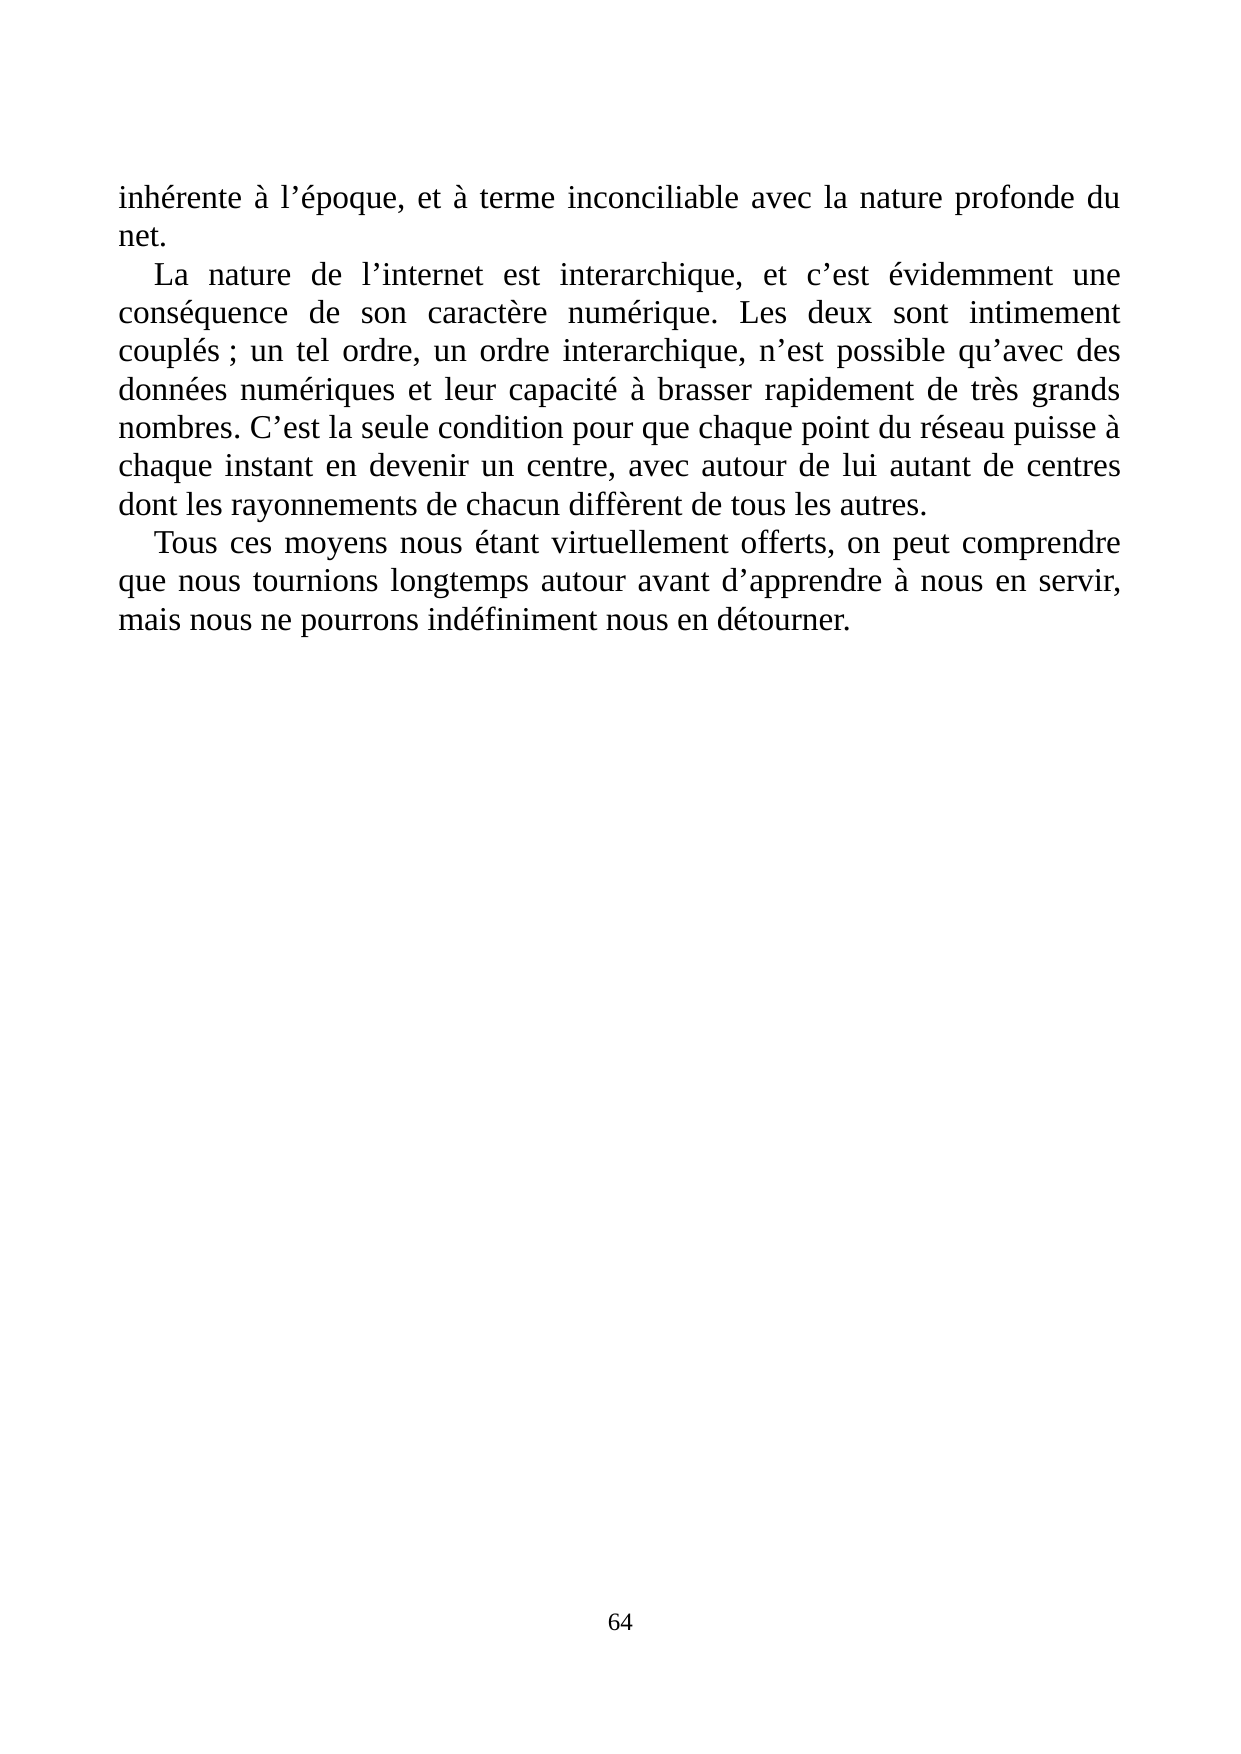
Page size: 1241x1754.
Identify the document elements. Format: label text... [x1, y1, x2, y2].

text inhérente à l’époque, et à terme inconciliable avec la nature profonde du net. [118, 177, 1122, 254]
text Tous ces moyens nous étant virtuellement offerts, on peut comprendre que nous tournions longtemps autour avant d’apprendre à nous en servir, mais nous ne pourrons indéfiniment nous en détourner. [118, 522, 1122, 637]
text La nature de l’internet est interarchique, et c’est évidemment une conséquence de son caractère numérique. Les deux sont intimement couplés ; un tel ordre, un ordre interarchique, n’est possible qu’avec des données numériques et leur capacité à brasser rapidement de très grands nombres. C’est la seule condition pour que chaque point du réseau puisse à chaque instant en devenir un centre, avec autour de lui autant de centres dont les rayonnements de chacun diffèrent de tous les autres. [118, 254, 1122, 522]
